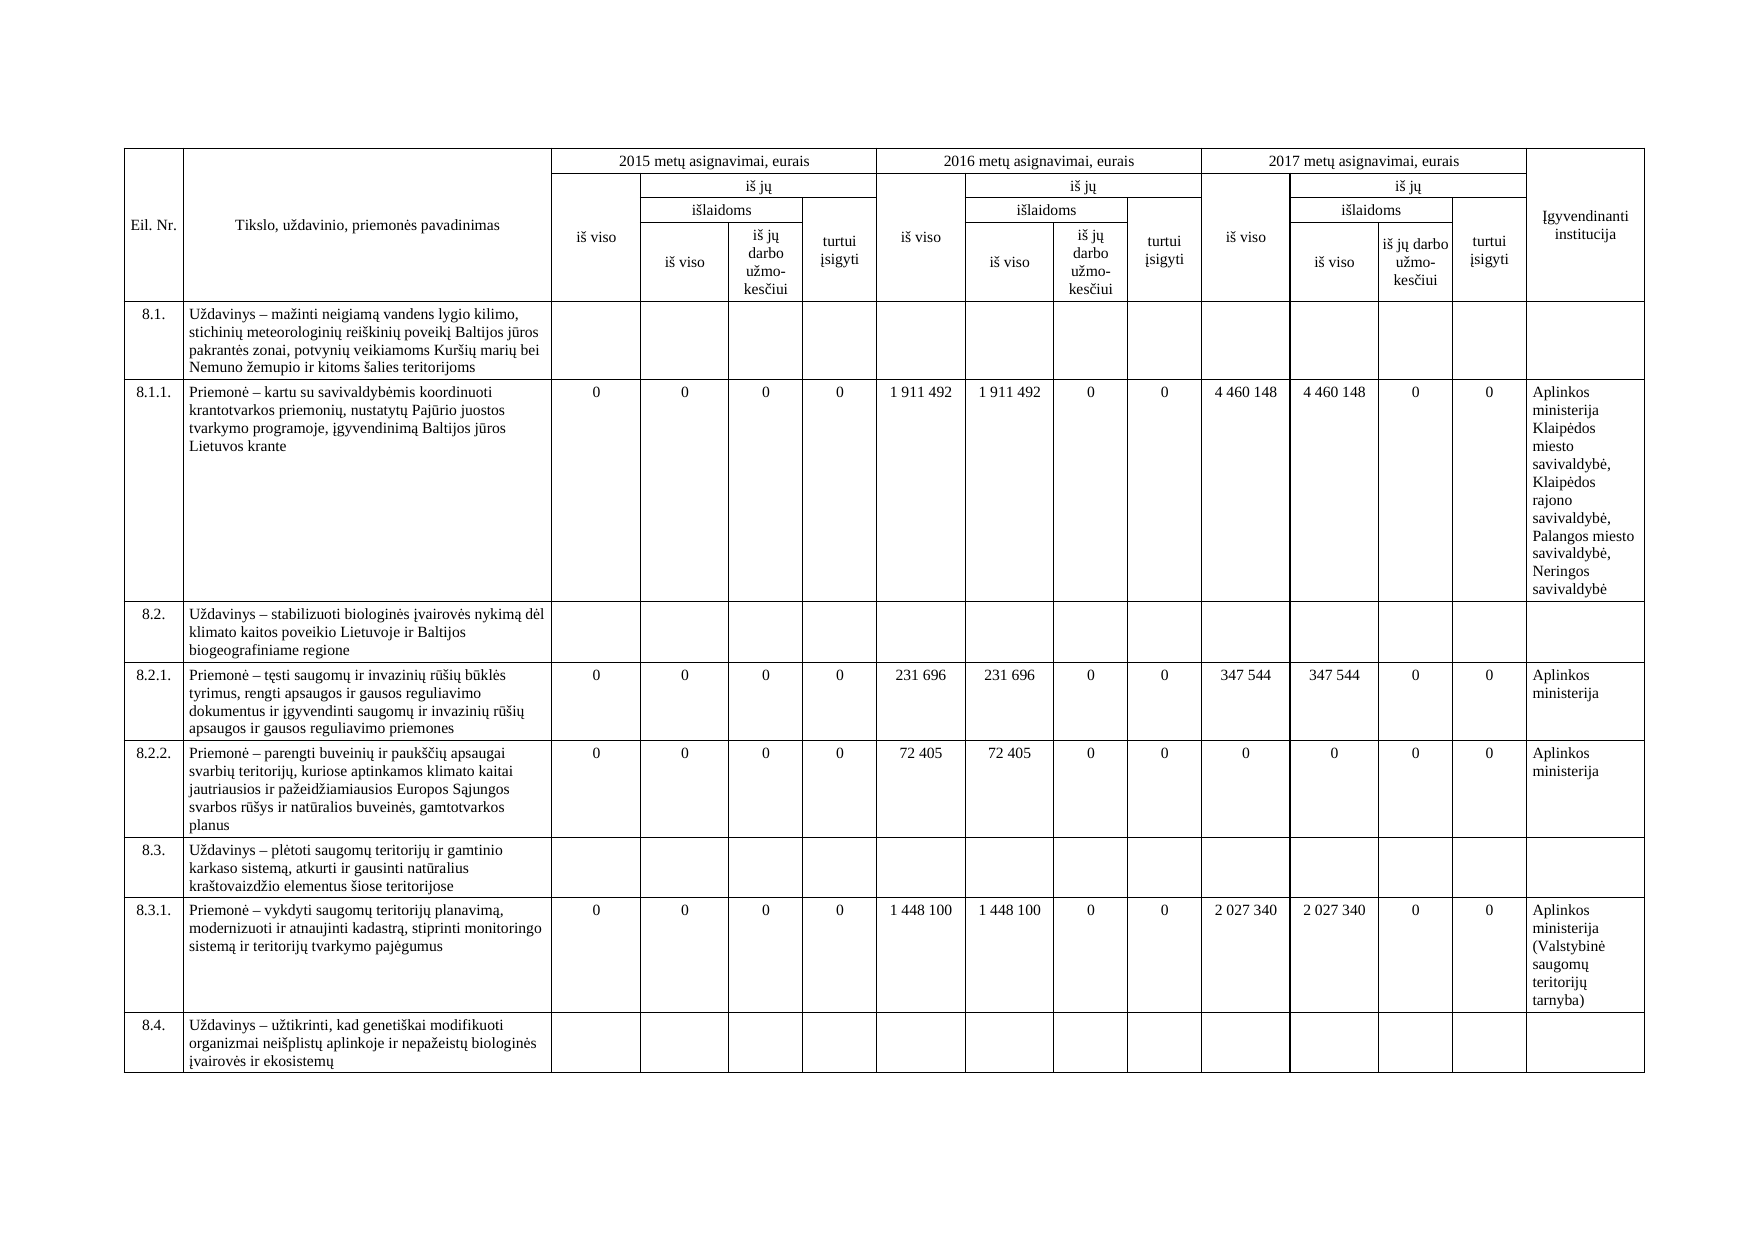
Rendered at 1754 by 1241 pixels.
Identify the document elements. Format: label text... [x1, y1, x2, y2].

table_cell 0 [1128, 663, 1201, 740]
table_cell [877, 302, 965, 379]
table_cell 0 [1054, 741, 1127, 837]
table_cell 1 448 100 [877, 898, 965, 1012]
table_cell 0 [1128, 898, 1201, 1012]
table_cell [1379, 602, 1452, 662]
table_header Eil. Nr. [125, 149, 183, 301]
table_cell 8.3.1. [125, 898, 183, 1012]
table_cell 0 [729, 380, 802, 601]
table_cell išlaidoms [1291, 198, 1452, 222]
table_cell 0 [803, 741, 876, 837]
table_cell 0 [1054, 898, 1127, 1012]
table_cell iš jų [641, 174, 876, 197]
table_cell [1527, 1013, 1644, 1072]
table_cell [1291, 602, 1378, 662]
table_cell [1054, 838, 1127, 897]
table_cell 0 [1453, 380, 1526, 601]
table_cell 0 [552, 741, 640, 837]
table_cell 1 448 100 [966, 898, 1053, 1012]
table_cell 0 [1202, 741, 1289, 837]
table_cell [1453, 1013, 1526, 1072]
table_cell [877, 1013, 965, 1072]
table_header 2015 metų asignavimai, eurais [552, 149, 876, 172]
table_cell 0 [641, 380, 728, 601]
table_cell [1527, 602, 1644, 662]
table_cell [641, 602, 728, 662]
table_cell iš viso [877, 174, 965, 301]
table_header Tikslo, uždavinio, priemonės pavadinimas [184, 149, 551, 301]
table_cell 2 027 340 [1202, 898, 1289, 1012]
table_cell 0 [552, 663, 640, 740]
table_cell 8.3. [125, 838, 183, 897]
table_cell 4 460 148 [1291, 380, 1378, 601]
table_cell [729, 602, 802, 662]
table_cell [729, 302, 802, 379]
table_cell [1527, 838, 1644, 897]
table_cell Uždavinys – mažinti neigiamą vandens lygio kilimo, stichinių meteorologinių reiškinių poveikį Baltijos jūros pakrantės zonai, potvynių veikiamoms Kuršių marių bei Nemuno žemupio ir kitoms šalies teritorijoms [184, 302, 551, 379]
table_cell 0 [552, 898, 640, 1012]
table_cell 347 544 [1291, 663, 1378, 740]
table_cell 0 [641, 741, 728, 837]
table_cell 8.1.1. [125, 380, 183, 601]
table_cell 0 [1054, 663, 1127, 740]
table_cell Aplinkos ministerija Klaipėdos miesto savivaldybė, Klaipėdos rajono savivaldybė, Palangos miesto savivaldybė, Neringos savivaldybė [1527, 380, 1644, 601]
table_cell [641, 838, 728, 897]
table_cell [803, 1013, 876, 1072]
table_cell 8.2. [125, 602, 183, 662]
table_cell [1453, 302, 1526, 379]
table_cell [877, 838, 965, 897]
table_header 2016 metų asignavimai, eurais [877, 149, 1201, 172]
table_cell iš viso [552, 174, 640, 301]
table_header Įgyvendinanti institucija [1527, 149, 1644, 301]
table_header 2017 metų asignavimai, eurais [1202, 149, 1526, 172]
table_cell Uždavinys – užtikrinti, kad genetiškai modifikuoti organizmai neišplistų aplinkoje ir nepažeistų biologinės įvairovės ir ekosistemų [184, 1013, 551, 1072]
table_cell iš viso [966, 223, 1053, 301]
table_cell 4 460 148 [1202, 380, 1289, 601]
table_cell turtui įsigyti [1453, 198, 1526, 301]
table_cell Priemonė – kartu su savivaldybėmis koordinuoti krantotvarkos priemonių, nustatytų Pajūrio juostos tvarkymo programoje, įgyvendinimą Baltijos jūros Lietuvos krante [184, 380, 551, 601]
table_cell 0 [641, 898, 728, 1012]
table_cell [803, 838, 876, 897]
table_cell Priemonė – parengti buveinių ir paukščių apsaugai svarbių teritorijų, kuriose aptinkamos klimato kaitai jautriausios ir pažeidžiamiausios Europos Sąjungos svarbos rūšys ir natūralios buveinės, gamtotvarkos planus [184, 741, 551, 837]
table_cell 0 [1128, 741, 1201, 837]
table_cell [552, 838, 640, 897]
table_cell 0 [803, 663, 876, 740]
table_cell [641, 1013, 728, 1072]
table_cell Uždavinys – plėtoti saugomų teritorijų ir gamtinio karkaso sistemą, atkurti ir gausinti natūralius kraštovaizdžio elementus šiose teritorijose [184, 838, 551, 897]
table_cell 8.2.2. [125, 741, 183, 837]
table_cell Priemonė – tęsti saugomų ir invazinių rūšių būklės tyrimus, rengti apsaugos ir gausos reguliavimo dokumentus ir įgyvendinti saugomų ir invazinių rūšių apsaugos ir gausos reguliavimo priemones [184, 663, 551, 740]
table_cell 0 [1379, 663, 1452, 740]
table_cell 0 [1054, 380, 1127, 601]
table_cell 231 696 [877, 663, 965, 740]
table_cell 231 696 [966, 663, 1053, 740]
table_cell [1128, 602, 1201, 662]
table_cell [1128, 302, 1201, 379]
table_cell Uždavinys – stabilizuoti biologinės įvairovės nykimą dėl klimato kaitos poveikio Lietuvoje ir Baltijos biogeografiniame regione [184, 602, 551, 662]
table_cell iš viso [1202, 174, 1289, 301]
table_cell [552, 602, 640, 662]
table_cell 1 911 492 [877, 380, 965, 601]
table_cell iš jų darbo užmo-kesčiui [1379, 223, 1452, 301]
table_cell 0 [1379, 741, 1452, 837]
table_cell iš viso [641, 223, 728, 301]
table_cell [1453, 602, 1526, 662]
table_cell [1054, 302, 1127, 379]
table_cell išlaidoms [966, 198, 1127, 222]
table_cell [1128, 1013, 1201, 1072]
table_cell iš jų darbo užmo-kesčiui [729, 223, 802, 301]
table_cell [729, 838, 802, 897]
table_cell Aplinkos ministerija [1527, 741, 1644, 837]
table_cell 0 [729, 741, 802, 837]
table_cell 2 027 340 [1291, 898, 1378, 1012]
table_cell 0 [803, 380, 876, 601]
table_cell [641, 302, 728, 379]
table_cell [803, 602, 876, 662]
table_cell iš viso [1291, 223, 1378, 301]
table_cell Aplinkos ministerija [1527, 663, 1644, 740]
table_cell turtui įsigyti [1128, 198, 1201, 301]
table_cell 0 [1453, 898, 1526, 1012]
table_cell 8.4. [125, 1013, 183, 1072]
table_cell [1379, 302, 1452, 379]
table_cell 0 [803, 898, 876, 1012]
table_cell [1291, 302, 1378, 379]
table_cell 72 405 [877, 741, 965, 837]
table_cell iš jų [966, 174, 1201, 197]
table_cell [552, 302, 640, 379]
table_cell 0 [1379, 898, 1452, 1012]
table_cell [729, 1013, 802, 1072]
table_cell [1128, 838, 1201, 897]
table_cell 0 [729, 898, 802, 1012]
table_cell turtui įsigyti [803, 198, 876, 301]
table_cell Aplinkos ministerija (Valstybinė saugomų teritorijų tarnyba) [1527, 898, 1644, 1012]
table_cell išlaidoms [641, 198, 802, 222]
table_cell 0 [1453, 663, 1526, 740]
table_cell 8.2.1. [125, 663, 183, 740]
table_cell [1379, 1013, 1452, 1072]
table_cell [966, 1013, 1053, 1072]
table_cell 1 911 492 [966, 380, 1053, 601]
table_cell [1291, 838, 1378, 897]
table_cell 0 [729, 663, 802, 740]
table_cell iš jų darbo užmo-kesčiui [1054, 223, 1127, 301]
table_cell [1291, 1013, 1378, 1072]
table_cell [1202, 602, 1289, 662]
table_cell Priemonė – vykdyti saugomų teritorijų planavimą, modernizuoti ir atnaujinti kadastrą, stiprinti monitoringo sistemą ir teritorijų tvarkymo pajėgumus [184, 898, 551, 1012]
table_cell [1453, 838, 1526, 897]
table_cell iš jų [1291, 174, 1526, 197]
table_cell [877, 602, 965, 662]
table_cell [966, 302, 1053, 379]
table_cell 0 [1453, 741, 1526, 837]
table_cell [1527, 302, 1644, 379]
table_cell 0 [641, 663, 728, 740]
table_cell 8.1. [125, 302, 183, 379]
table_cell [803, 302, 876, 379]
table_cell 0 [552, 380, 640, 601]
table_cell [966, 838, 1053, 897]
table_cell [966, 602, 1053, 662]
table_cell 0 [1379, 380, 1452, 601]
table_cell [1379, 838, 1452, 897]
table_cell 0 [1291, 741, 1378, 837]
table_cell 72 405 [966, 741, 1053, 837]
table_cell [1202, 838, 1289, 897]
table_cell [1054, 1013, 1127, 1072]
table_cell 0 [1128, 380, 1201, 601]
table_cell [1054, 602, 1127, 662]
table_cell [552, 1013, 640, 1072]
table_cell 347 544 [1202, 663, 1289, 740]
table_cell [1202, 302, 1289, 379]
table_cell [1202, 1013, 1289, 1072]
